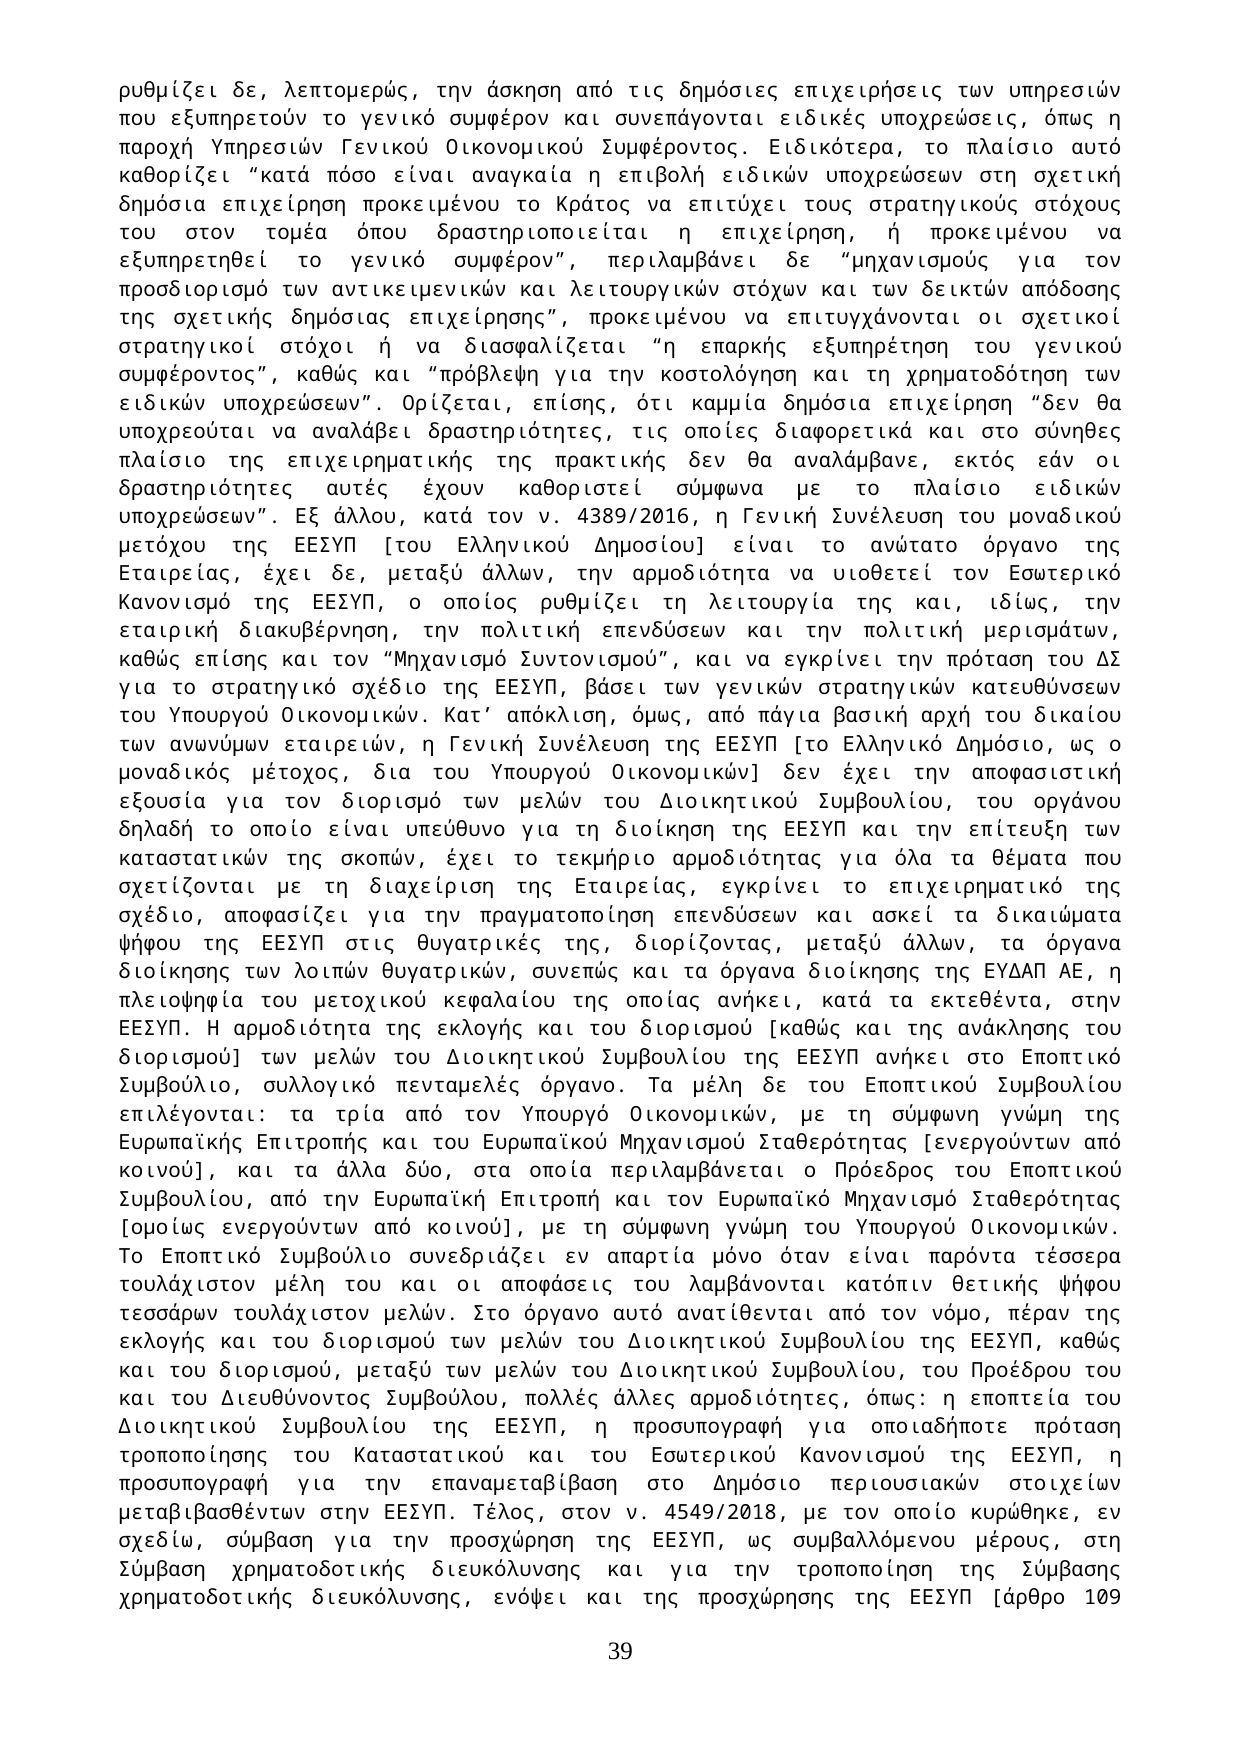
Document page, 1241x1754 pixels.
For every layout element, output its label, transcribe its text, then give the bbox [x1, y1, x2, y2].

text ρυθμίζει δε, λεπτομερώς, την άσκηση από τις δημόσιες επιχειρήσεις των υπηρεσιών που εξυπηρετούν το γενικό συμφέρον και συνεπάγονται ειδικές υποχρεώσεις, όπως η παροχή Υπηρεσιών Γενικού Οικονομικού Συμφέροντος. Ειδικότερα, το πλαίσιο αυτό καθορίζει “κατά πόσο είναι αναγκαία η επιβολή ειδικών υποχρεώσεων στη σχετική δημόσια επιχείρηση προκειμένου το Κράτος να επιτύχει τους στρατηγικούς στόχους του στον τομέα όπου δραστηριοποιείται η επιχείρηση, ή προκειμένου να εξυπηρετηθεί το γενικό συμφέρον”, περιλαμβάνει δε “μηχανισμούς για τον προσδιορισμό των αντικειμενικών και λειτουργικών στόχων και των δεικτών απόδοσης της σχετικής δημόσιας επιχείρησης”, προκειμένου να επιτυγχάνονται οι σχετικοί στρατηγικοί στόχοι ή να διασφαλίζεται “η επαρκής εξυπηρέτηση του γενικού συμφέροντος”, καθώς και “πρόβλεψη για την κοστολόγηση και τη χρηματοδότηση των ειδικών υποχρεώσεων”. Ορίζεται, επίσης, ότι καμμία δημόσια επιχείρηση “δεν θα υποχρεούται να αναλάβει δραστηριότητες, τις οποίες διαφορετικά και στο σύνηθες πλαίσιο της επιχειρηματικής της πρακτικής δεν θα αναλάμβανε, εκτός εάν οι δραστηριότητες αυτές έχουν καθοριστεί σύμφωνα με το πλαίσιο ειδικών υποχρεώσεων”. Εξ άλλου, κατά τον ν. 4389/2016, η Γενική Συνέλευση του μοναδικού μετόχου της ΕΕΣΥΠ [του Ελληνικού Δημοσίου] είναι το ανώτατο όργανο της Εταιρείας, έχει δε, μεταξύ άλλων, την αρμοδιότητα να υιοθετεί τον Εσωτερικό Κανονισμό της ΕΕΣΥΠ, ο οποίος ρυθμίζει τη λειτουργία της και, ιδίως, την εταιρική διακυβέρνηση, την πολιτική επενδύσεων και την πολιτική μερισμάτων, καθώς επίσης και τον “Μηχανισμό Συντονισμού”, και να εγκρίνει την πρόταση του ΔΣ για το στρατηγικό σχέδιο της ΕΕΣΥΠ, βάσει των γενικών στρατηγικών κατευθύνσεων του Υπουργού Οικονομικών. Κατ’ απόκλιση, όμως, από πάγια βασική αρχή του δικαίου των ανωνύμων εταιρειών, η Γενική Συνέλευση της ΕΕΣΥΠ [το Ελληνικό Δημόσιο, ως ο μοναδικός μέτοχος, δια του Υπουργού Οικονομικών] δεν έχει την αποφασιστική εξουσία για τον διορισμό των μελών του Διοικητικού Συμβουλίου, του οργάνου δηλαδή το οποίο είναι υπεύθυνο για τη διοίκηση της ΕΕΣΥΠ και την επίτευξη των καταστατικών της σκοπών, έχει το τεκμήριο αρμοδιότητας για όλα τα θέματα που σχετίζονται με τη διαχείριση της Εταιρείας, εγκρίνει το επιχειρηματικό της σχέδιο, αποφασίζει για την πραγματοποίηση επενδύσεων και ασκεί τα δικαιώματα ψήφου της ΕΕΣΥΠ στις θυγατρικές της, διορίζοντας, μεταξύ άλλων, τα όργανα διοίκησης των λοιπών θυγατρικών, συνεπώς και τα όργανα διοίκησης της ΕΥΔΑΠ ΑΕ, η πλειοψηφία του μετοχικού κεφαλαίου της οποίας ανήκει, κατά τα εκτεθέντα, στην ΕΕΣΥΠ. Η αρμοδιότητα της εκλογής και του διορισμού [καθώς και της ανάκλησης του διορισμού] των μελών του Διοικητικού Συμβουλίου της ΕΕΣΥΠ ανήκει στο Εποπτικό Συμβούλιο, συλλογικό πενταμελές όργανο. Τα μέλη δε του Εποπτικού Συμβουλίου επιλέγονται: τα τρία από τον Υπουργό Οικονομικών, με τη σύμφωνη γνώμη της Ευρωπαϊκής Επιτροπής και του Ευρωπαϊκού Μηχανισμού Σταθερότητας [ενεργούντων από κοινού], και τα άλλα δύο, στα οποία περιλαμβάνεται ο Πρόεδρος του Εποπτικού Συμβουλίου, από την Ευρωπαϊκή Επιτροπή και τον Ευρωπαϊκό Μηχανισμό Σταθερότητας [ομοίως ενεργούντων από κοινού], με τη σύμφωνη γνώμη του Υπουργού Οικονομικών. Το Εποπτικό Συμβούλιο συνεδριάζει εν απαρτία μόνο όταν είναι παρόντα τέσσερα τουλάχιστον μέλη του και οι αποφάσεις του λαμβάνονται κατόπιν θετικής ψήφου τεσσάρων τουλάχιστον μελών. Στο όργανο αυτό ανατίθενται από τον νόμο, πέραν της εκλογής και του διορισμού των μελών του Διοικητικού Συμβουλίου της ΕΕΣΥΠ, καθώς και του διορισμού, μεταξύ των μελών του Διοικητικού Συμβουλίου, του Προέδρου του και του Διευθύνοντος Συμβούλου, πολλές άλλες αρμοδιότητες, όπως: η εποπτεία του Διοικητικού Συμβουλίου της ΕΕΣΥΠ, η προσυπογραφή για οποιαδήποτε πρόταση τροποποίησης του Καταστατικού και του Εσωτερικού Κανονισμού της ΕΕΣΥΠ, η προσυπογραφή για την επαναμεταβίβαση στο Δημόσιο περιουσιακών στοιχείων μεταβιβασθέντων στην ΕΕΣΥΠ. Τέλος, στον ν. 4549/2018, με τον οποίο κυρώθηκε, εν σχεδίω, σύμβαση για την προσχώρηση της ΕΕΣΥΠ, ως συμβαλλόμενου μέρους, στη Σύμβαση χρηματοδοτικής διευκόλυνσης και για την τροποποίηση της Σύμβασης χρηματοδοτικής διευκόλυνσης, ενόψει και της προσχώρησης της ΕΕΣΥΠ [άρθρο 109 [118, 75, 1122, 1611]
